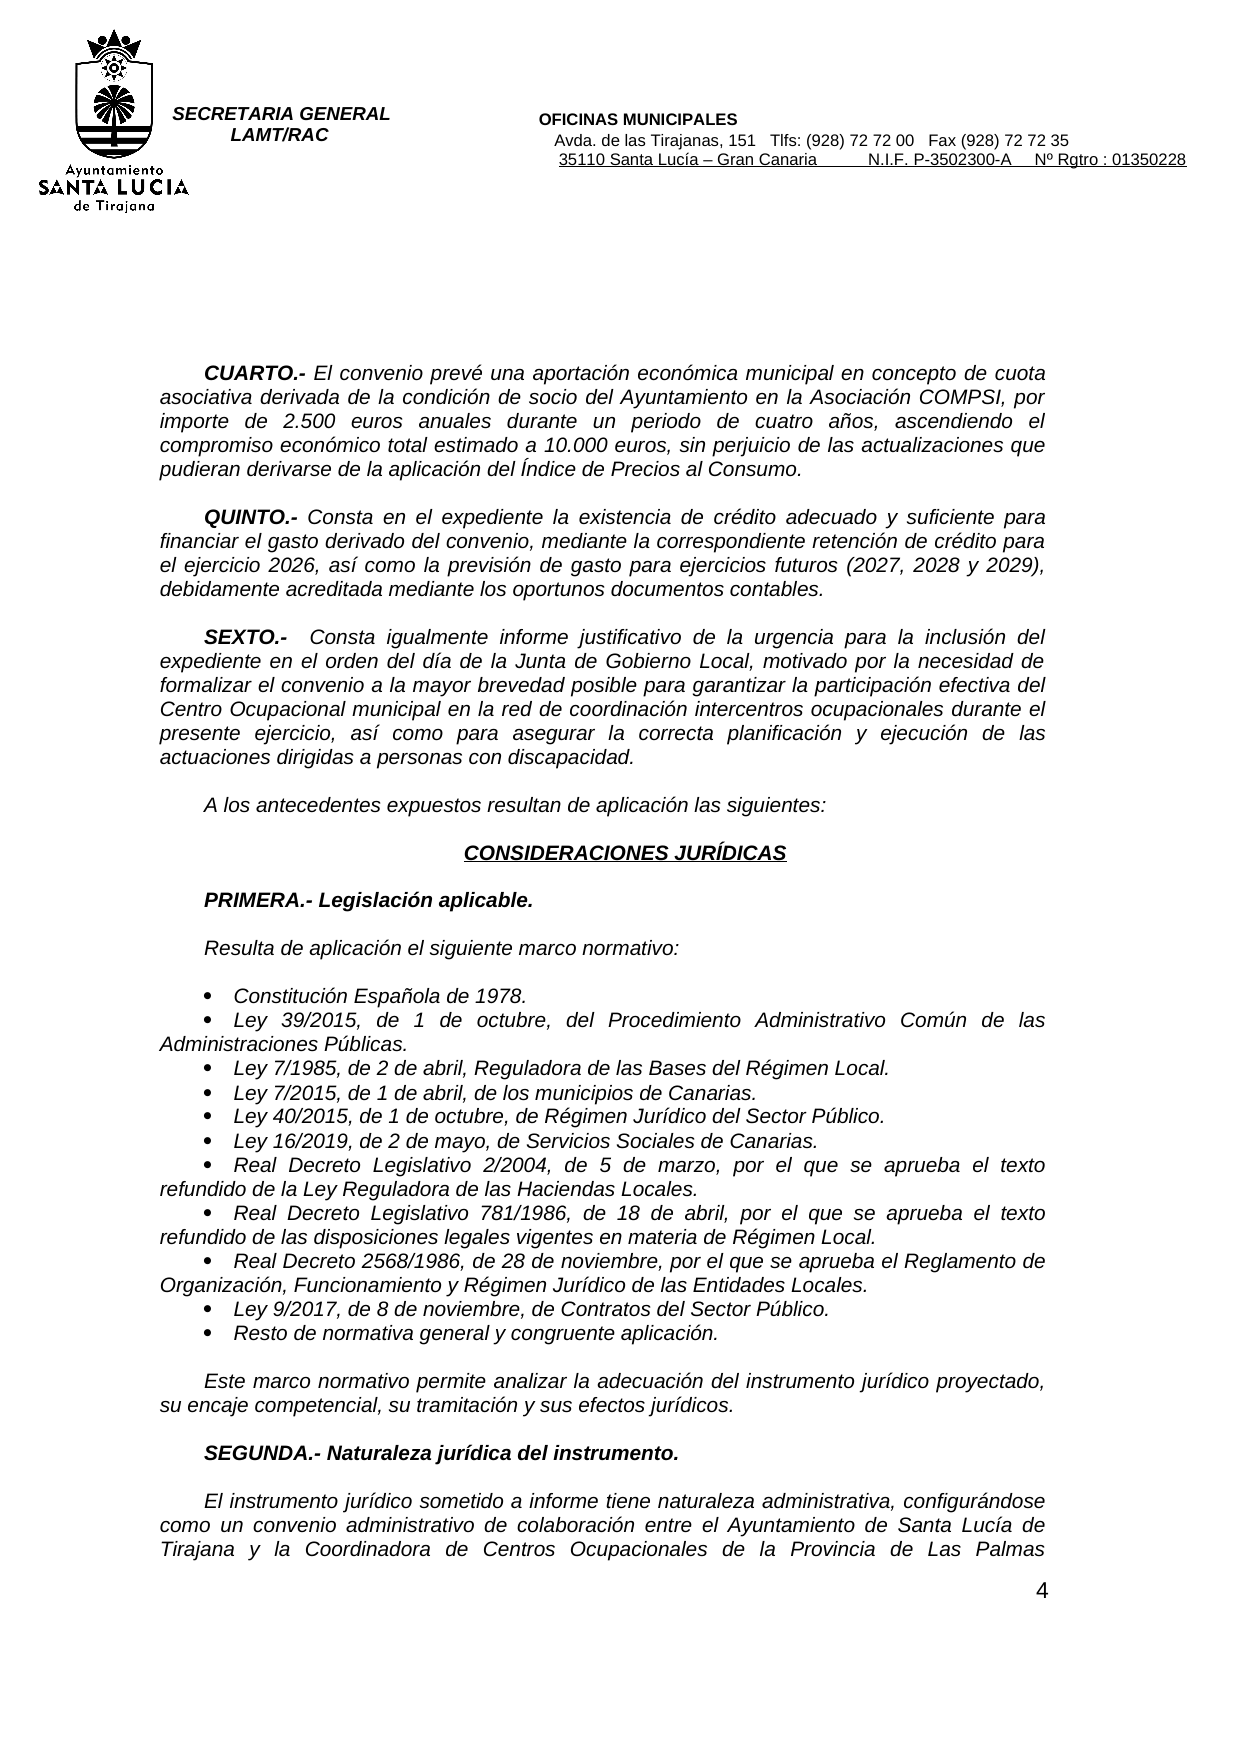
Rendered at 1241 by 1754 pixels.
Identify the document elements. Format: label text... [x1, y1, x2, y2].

list Constitución Española de 1978. [159, 984, 1048, 1008]
text SEXTO.- Consta igualmente informe justificativo de la urgencia para la inclusión del expediente en el orden del día de la Junta de Gobierno Local, motivado por la necesidad de formalizar el convenio a la mayor brevedad posible para garantizar la participación efectiva del Centro Ocupacional municipal en la red de coordinación intercentros ocupacionales durante el presente ejercicio, así como para asegurar la correcta planificación y ejecución de las actuaciones dirigidas a personas con discapacidad. [159, 625, 1048, 768]
text Resulta de aplicación el siguiente marco normativo: [159, 936, 1048, 960]
text CUARTO.- El convenio prevé una aportación económica municipal en concepto de cuota asociativa derivada de la condición de socio del Ayuntamiento en la Asociación COMPSI, por importe de 2.500 euros anuales durante un periodo de cuatro años, ascendiendo el compromiso económico total estimado a 10.000 euros, sin perjuicio de las actualizaciones que pudieran derivarse de la aplicación del Índice de Precios al Consumo. [159, 361, 1048, 481]
text Este marco normativo permite analizar la adecuación del instrumento jurídico proyectado, su encaje competencial, su tramitación y sus efectos jurídicos. [159, 1369, 1048, 1417]
text CONSIDERACIONES JURÍDICAS [159, 840, 1048, 864]
text El instrumento jurídico sometido a informe tiene naturaleza administrativa, configurándose como un convenio administrativo de colaboración entre el Ayuntamiento de Santa Lucía de Tirajana y la Coordinadora de Centros Ocupacionales de la Provincia de Las Palmas [159, 1488, 1048, 1560]
text QUINTO.- Consta en el expediente la existencia de crédito adecuado y suficiente para financiar el gasto derivado del convenio, mediante la correspondiente retención de crédito para el ejercicio 2026, así como la previsión de gasto para ejercicios futuros (2027, 2028 y 2029), debidamente acreditada mediante los oportunos documentos contables. [159, 505, 1048, 601]
list Real Decreto 2568/1986, de 28 de noviembre, por el que se aprueba el Reglamento de Organización, Funcionamiento y Régimen Jurídico de las Entidades Locales. [159, 1248, 1048, 1297]
list Ley 7/1985, de 2 de abril, Reguladora de las Bases del Régimen Local. [159, 1056, 1048, 1080]
list Real Decreto Legislativo 781/1986, de 18 de abril, por el que se aprueba el texto refundido de las disposiciones legales vigentes en materia de Régimen Local. [159, 1201, 1048, 1248]
list Resto de normativa general y congruente aplicación. [159, 1321, 1048, 1345]
list Ley 9/2017, de 8 de noviembre, de Contratos del Sector Público. [159, 1297, 1048, 1321]
list Ley 39/2015, de 1 de octubre, del Procedimiento Administrativo Común de las Administraciones Públicas. [159, 1008, 1048, 1056]
list Ley 16/2019, de 2 de mayo, de Servicios Sociales de Canarias. [159, 1128, 1048, 1152]
list Real Decreto Legislativo 2/2004, de 5 de marzo, por el que se aprueba el texto refundido de la Ley Reguladora de las Haciendas Locales. [159, 1152, 1048, 1201]
text A los antecedentes expuestos resultan de aplicación las siguientes: [159, 792, 1048, 816]
text PRIMERA.- Legislación aplicable. [159, 888, 1048, 912]
text SEGUNDA.- Naturaleza jurídica del instrumento. [159, 1441, 1048, 1464]
list Ley 7/2015, de 1 de abril, de los municipios de Canarias. [159, 1080, 1048, 1104]
list Ley 40/2015, de 1 de octubre, de Régimen Jurídico del Sector Público. [159, 1104, 1048, 1128]
